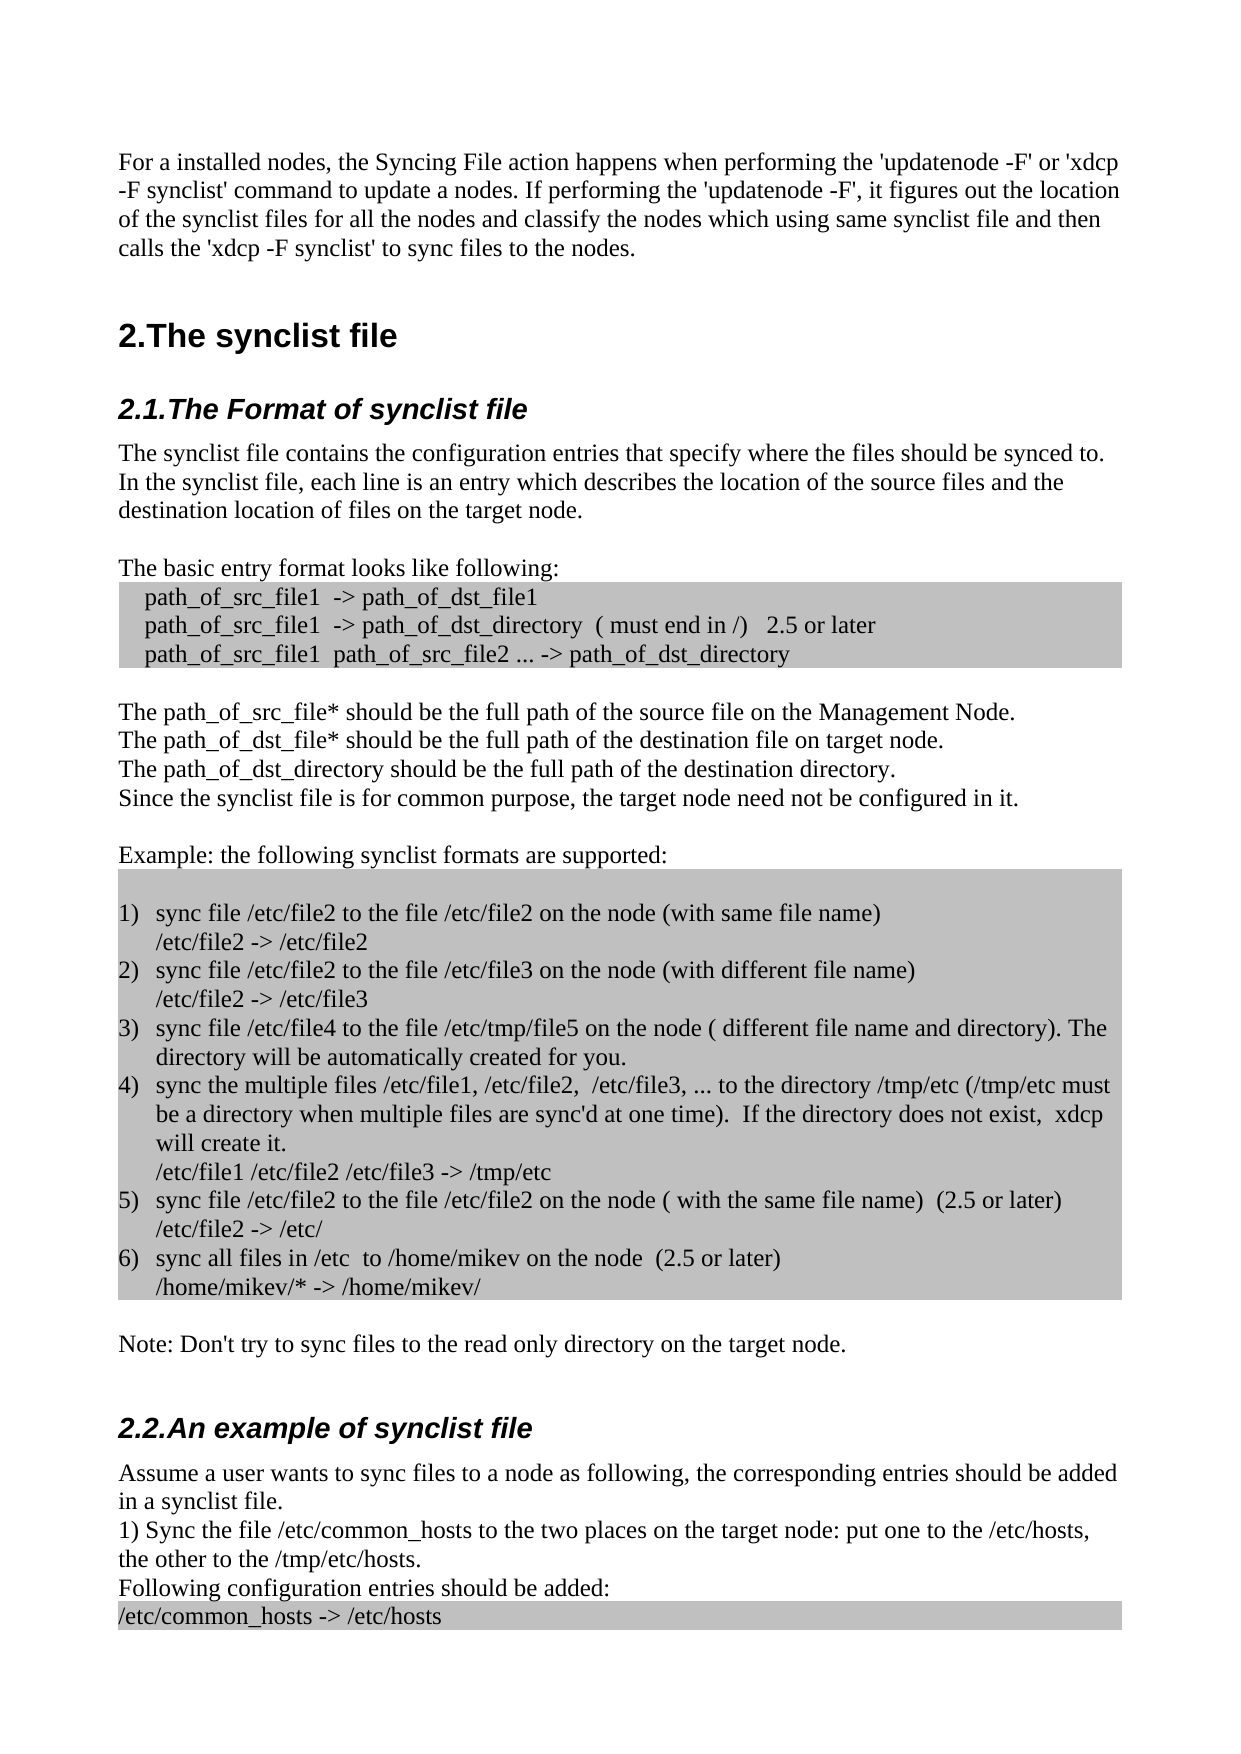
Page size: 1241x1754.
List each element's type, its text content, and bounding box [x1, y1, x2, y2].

list sync the multiple files /etc/file1, /etc/file2, /etc/file3, ... to the directory /tmp/etc (/tmp/etc must be a directory when multiple files are sync'd at one time). If the directory does not exist, xdcp will create it. [118, 1070, 1122, 1157]
text /etc/common_hosts -> /etc/hosts [118, 1601, 1122, 1630]
text Example: the following synclist formats are supported: [118, 840, 1122, 869]
text The path_of_src_file* should be the full path of the source file on the Management Node. [118, 697, 1122, 725]
text path_of_src_file1 -> path_of_dst_directory ( must end in /) 2.5 or later [119, 610, 1122, 639]
list sync file /etc/file2 to the file /etc/file2 on the node (with same file name) [118, 898, 1122, 927]
text The synclist file contains the configuration entries that specify where the files should be synced to. In the synclist file, each line is an entry which describes the location of the source files and the destination location of files on the target node. [118, 438, 1122, 524]
text Since the synclist file is for common purpose, the target node need not be configured in it. [118, 783, 1122, 812]
list sync file /etc/file2 to the file /etc/file2 on the node ( with the same file name) (2.5 or later) [118, 1185, 1122, 1214]
list sync all files in /etc to /home/mikev on the node (2.5 or later) [118, 1243, 1122, 1272]
subtitle The synclist file [118, 316, 1122, 354]
text The path_of_dst_directory should be the full path of the destination directory. [118, 754, 1122, 783]
list Sync the file /etc/common_hosts to the two places on the target node: put one to the /etc/hosts, the other to the /tmp/etc/hosts. [118, 1515, 1122, 1573]
text For a installed nodes, the Syncing File action happens when performing the 'updatenode -F' or 'xdcp -F synclist' command to update a nodes. If performing the 'updatenode -F', it figures out the location of the synclist files for all the nodes and classify the nodes which using same synclist file and then calls the 'xdcp -F synclist' to sync files to the nodes. [118, 147, 1122, 262]
text path_of_src_file1 -> path_of_dst_file1 [119, 582, 1122, 610]
subtitle The Format of synclist file [118, 392, 1122, 425]
text The path_of_dst_file* should be the full path of the destination file on target node. [118, 725, 1122, 754]
text The basic entry format looks like following: [118, 553, 1122, 582]
list /home/mikev/* -> /home/mikev/ [118, 1272, 1122, 1300]
text Assume a user wants to sync files to a node as following, the corresponding entries should be added in a synclist file. [118, 1458, 1122, 1515]
text Following configuration entries should be added: [118, 1573, 1122, 1601]
list /etc/file2 -> /etc/file2 [118, 927, 1122, 955]
subtitle An example of synclist file [118, 1412, 1122, 1445]
list /etc/file2 -> /etc/ [118, 1214, 1122, 1243]
text Note: Don't try to sync files to the read only directory on the target node. [118, 1329, 1122, 1358]
list sync file /etc/file4 to the file /etc/tmp/file5 on the node ( different file name and directory). The directory will be automatically created for you. [118, 1013, 1122, 1070]
list /etc/file2 -> /etc/file3 [118, 984, 1122, 1013]
list sync file /etc/file2 to the file /etc/file3 on the node (with different file name) [118, 955, 1122, 984]
list /etc/file1 /etc/file2 /etc/file3 -> /tmp/etc [118, 1157, 1122, 1185]
text path_of_src_file1 path_of_src_file2 ... -> path_of_dst_directory [119, 639, 1122, 668]
